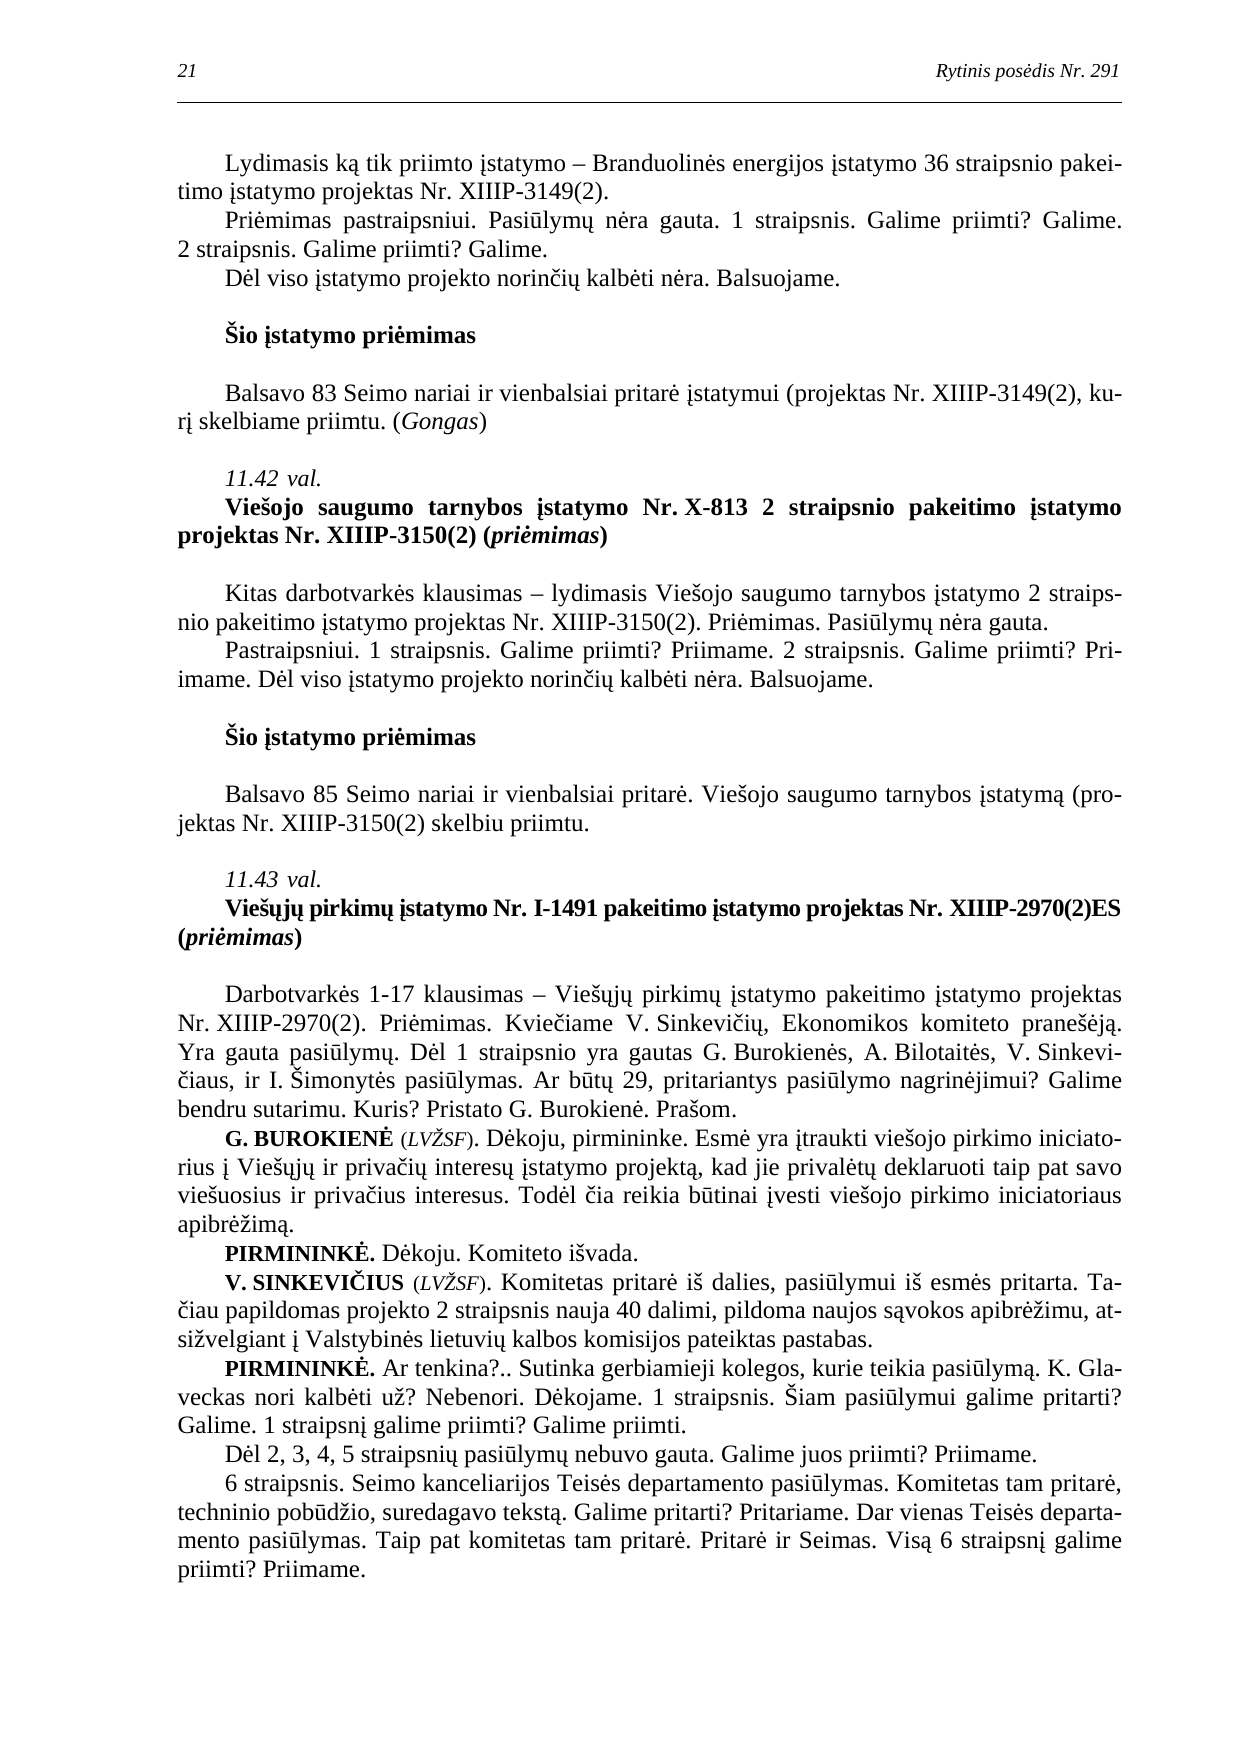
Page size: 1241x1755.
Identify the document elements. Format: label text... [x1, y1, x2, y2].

text G. BUROKIENĖ (LVŽSF). Dė­ko­ju, pir­mi­nin­ke. Es­mė yra įtrauk­ti vie­šo­jo pir­ki­mo ini­cia­to­rius į Vie­šų­jų ir pri­va­čių in­te­re­sų įsta­ty­mo pro­jek­tą, kad jie pri­va­lė­tų de­kla­ruo­ti taip pat sa­vo vie­šuosius ir pri­va­čius in­te­re­sus. To­dėl čia rei­kia bū­ti­nai įves­ti vie­šo­jo pir­ki­mo ini­cia­to­riaus api­brė­ži­mą. [177, 1123, 1122, 1238]
text Vie­šų­jų pir­ki­mų įsta­ty­mo Nr. I-1491 pa­kei­ti­mo įsta­ty­mo pro­jek­tas Nr. XIIIP-2970(2)ES (pri­ėmi­mas) [177, 893, 1122, 950]
text PIRMININKĖ. Dė­ko­ju. Ko­mi­te­to iš­va­da. [177, 1238, 1122, 1267]
text Ki­tas dar­bo­tvarkės klau­si­mas – ly­di­ma­sis Vie­šo­jo sau­gu­mo tar­ny­bos įsta­ty­mo 2 straips­nio pa­kei­ti­mo įsta­ty­mo pro­jek­tas Nr. XIIIP-3150(2). Pri­ėmi­mas. Pa­siū­ly­mų nė­ra gau­ta. [177, 578, 1122, 635]
text Šio įsta­ty­mo pri­ėmi­mas [177, 722, 1122, 750]
text Bal­sa­vo 83 Sei­mo na­riai ir vien­bal­siai pri­ta­rė įsta­ty­mui (pro­jek­tas Nr. XIIIP-3149(2), ku­rį skel­bia­me pri­im­tu. (Gon­gas) [177, 378, 1122, 435]
text V. SINKEVIČIUS (LVŽSF). Ko­mi­te­tas pri­ta­rė iš da­lies, pa­siū­ly­mui iš es­mės pri­tar­ta. Ta­čiau pa­pil­do­mas pro­jek­to 2 straips­nis nau­ja 40 da­li­mi, pil­do­ma nau­jos są­vo­kos api­brė­ži­mu, at­si­žvel­giant į Vals­ty­bi­nės lie­tu­vių kal­bos ko­mi­si­jos pa­teik­tas pa­sta­bas. [177, 1267, 1122, 1353]
text 11.42 val. [224, 464, 1122, 492]
text 11.43 val. [224, 865, 1122, 893]
text Pri­ėmi­mas pa­straips­niui. Pa­siū­ly­mų nė­ra gau­ta. 1 straips­nis. Ga­li­me pri­im­ti? Ga­li­me. 2 straips­nis. Ga­li­me pri­im­ti? Ga­li­me. [177, 205, 1122, 263]
text Pa­straips­niui. 1 straips­nis. Ga­li­me pri­im­ti? Pri­ima­me. 2 straips­nis. Ga­li­me pri­im­ti? Pri­ima­me. Dėl vi­so įsta­ty­mo pro­jek­to no­rin­čių kal­bė­ti nė­ra. Bal­suo­ja­me. [177, 635, 1122, 693]
text Dėl 2, 3, 4, 5 straips­nių pa­siū­ly­mų ne­bu­vo gau­ta. Ga­li­me juos pri­im­ti? Pri­ima­me. [177, 1439, 1122, 1468]
text 6 straips­nis. Sei­mo kan­ce­lia­ri­jos Tei­sės de­par­ta­men­to pa­siū­ly­mas. Ko­mi­te­tas tam pri­ta­rė, tech­ni­nio po­bū­džio, su­re­da­ga­vo teks­tą. Ga­li­me pri­tar­ti? Pri­ta­ria­me. Dar vie­nas Tei­sės de­par­ta­men­to pa­siū­ly­mas. Taip pat ko­mi­te­tas tam pri­ta­rė. Pri­ta­rė ir Sei­mas. Vi­są 6 straips­nį ga­li­me pri­im­ti? Pri­ima­me. [177, 1468, 1122, 1583]
text Dėl vi­so įsta­ty­mo pro­jek­to no­rin­čių kal­bė­ti nė­ra. Bal­suo­ja­me. [177, 263, 1122, 291]
text PIRMININKĖ. Ar ten­ki­na?.. Su­tin­ka ger­bia­mie­ji ko­le­gos, ku­rie tei­kia pa­siū­ly­mą. K. Gla­vec­kas no­ri kal­bė­ti už? Ne­be­no­ri. Dė­ko­ja­me. 1 straips­nis. Šiam pa­siū­ly­mui ga­li­me pri­tar­ti? Ga­li­me. 1 straips­nį ga­li­me pri­im­ti? Ga­li­me pri­im­ti. [177, 1353, 1122, 1439]
text Dar­bo­tvarkės 1-17 klau­si­mas – Vie­šų­jų pir­ki­mų įsta­ty­mo pa­kei­ti­mo įsta­ty­mo pro­jek­tas Nr. XIIIP-2970(2). Pri­ėmi­mas. Kvie­čia­me V. Sin­ke­vi­čių, Eko­no­mi­kos ko­mi­te­to pra­ne­šė­ją. Yra gau­ta pa­siū­ly­mų. Dėl 1 straips­nio yra gau­tas G. Bu­ro­kie­nės, A. Bi­lo­tai­tės, V. Sin­ke­vi­čiaus, ir I. Ši­mo­ny­tės pa­siū­ly­mas. Ar bū­tų 29, pri­ta­rian­tys pa­siū­ly­mo nag­ri­nė­ji­mui? Ga­li­me ben­dru su­ta­ri­mu. Ku­ris? Pri­sta­to G. Bu­ro­kie­nė. Pra­šom. [177, 979, 1122, 1123]
text Šio įsta­ty­mo pri­ėmi­mas [177, 320, 1122, 349]
text Vie­šo­jo sau­gu­mo tar­ny­bos įsta­ty­mo Nr. X-813 2 straips­nio pa­kei­ti­mo įsta­ty­mo projek­tas Nr. XIIIP-3150(2) (pri­ėmi­mas) [177, 492, 1122, 549]
text Bal­sa­vo 85 Sei­mo na­riai ir vien­bal­siai pri­ta­rė. Vie­šo­jo sau­gu­mo tar­ny­bos įsta­ty­mą (pro­jek­tas Nr. XIIIP-3150(2) skel­biu pri­im­tu. [177, 779, 1122, 837]
text Ly­di­ma­sis ką tik pri­im­to įsta­ty­mo – Bran­duo­li­nės ener­gi­jos įsta­ty­mo 36 straips­nio pa­kei­ti­mo įsta­ty­mo pro­jek­tas Nr. XIIIP-3149(2). [177, 148, 1122, 205]
